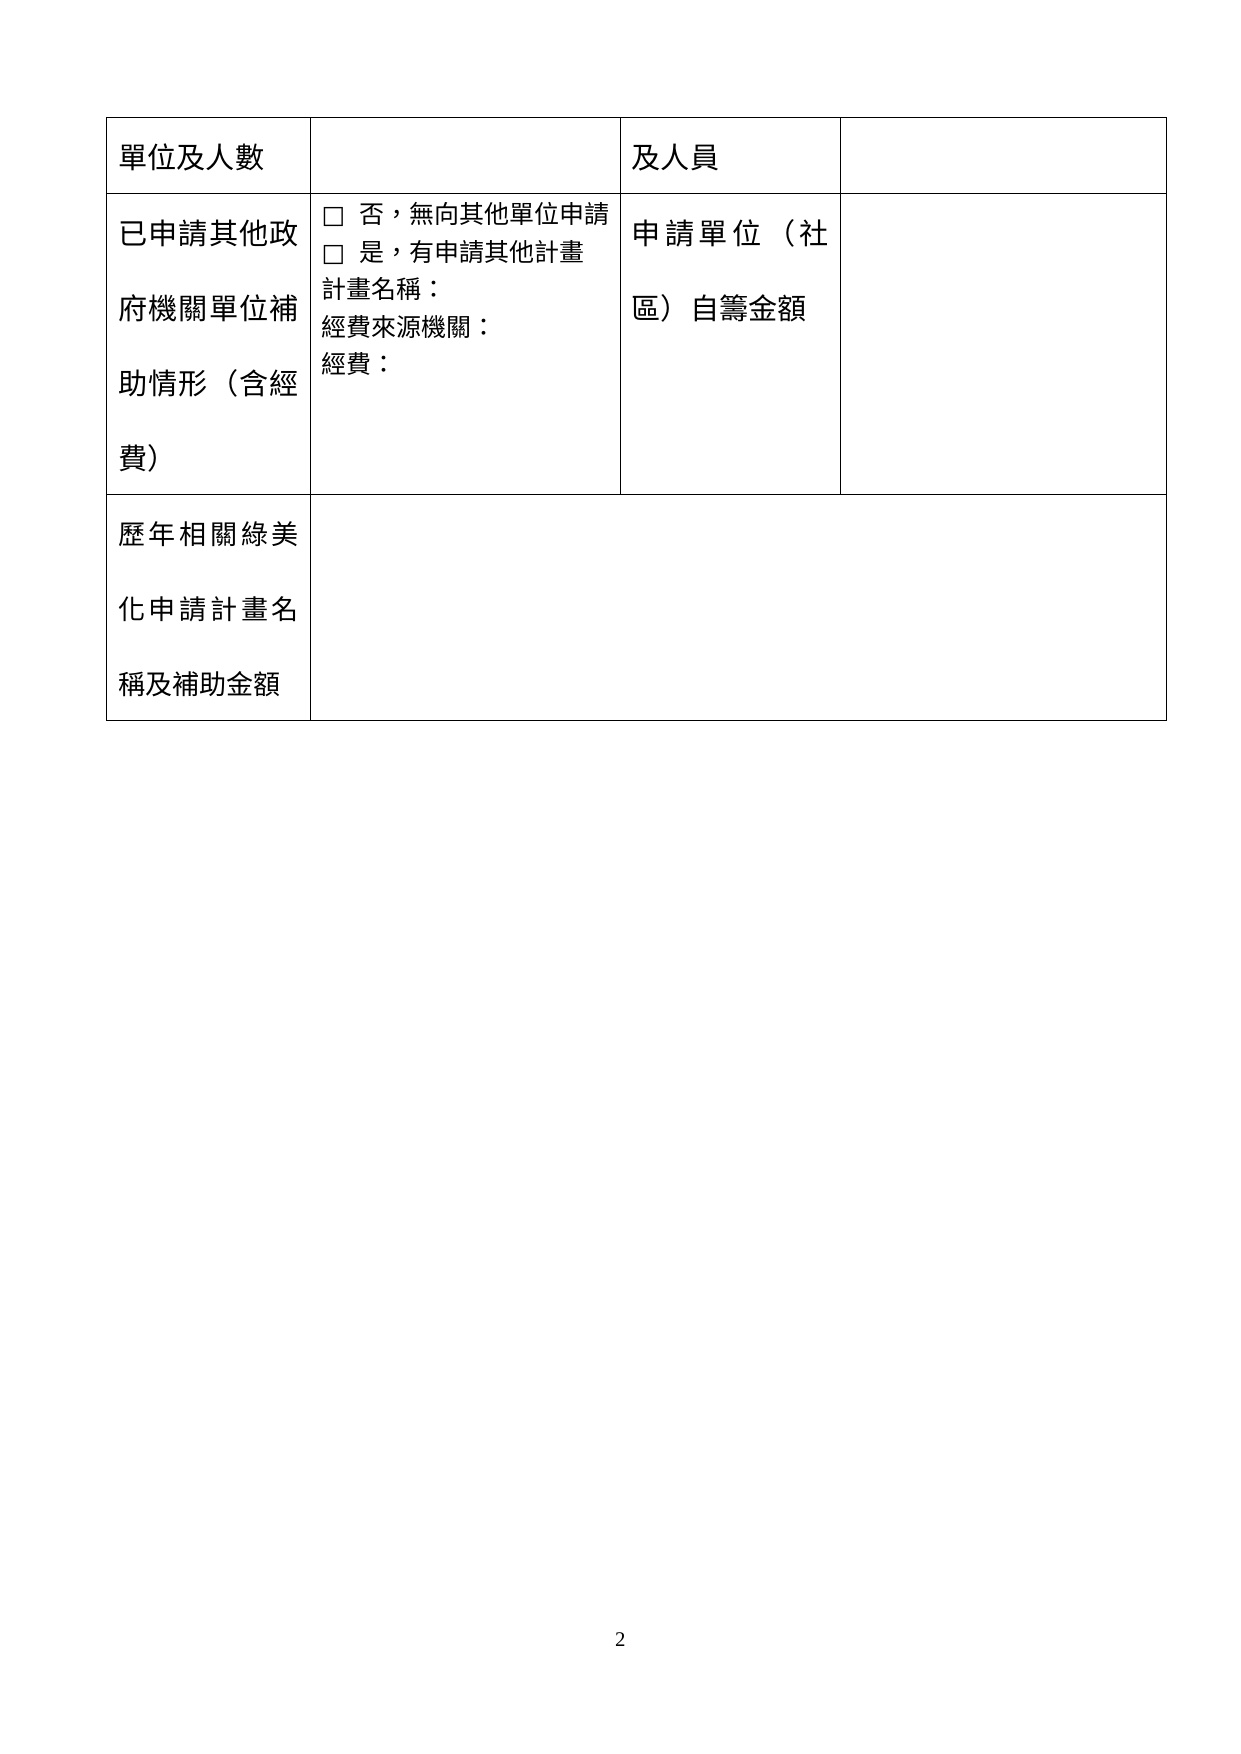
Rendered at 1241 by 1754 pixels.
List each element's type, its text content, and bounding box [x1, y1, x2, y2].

table_cell 單位及人數 [107, 118, 310, 193]
table_cell 歷年相關綠美化申請計畫名稱及補助金額 [107, 495, 310, 720]
table_cell [311, 495, 1166, 720]
table_cell [311, 118, 620, 193]
table_cell 及人員 [621, 118, 840, 193]
table_cell 已申請其他政府機關單位補助情形（含經費） [107, 194, 310, 494]
table_cell [841, 194, 1166, 494]
table_cell 否，無向其他單位申請 是，有申請其他計畫 計畫名稱： 經費來源機關： 經費： [311, 194, 620, 494]
table_cell [841, 118, 1166, 193]
table_cell 申請單位（社區）自籌金額 [621, 194, 840, 494]
